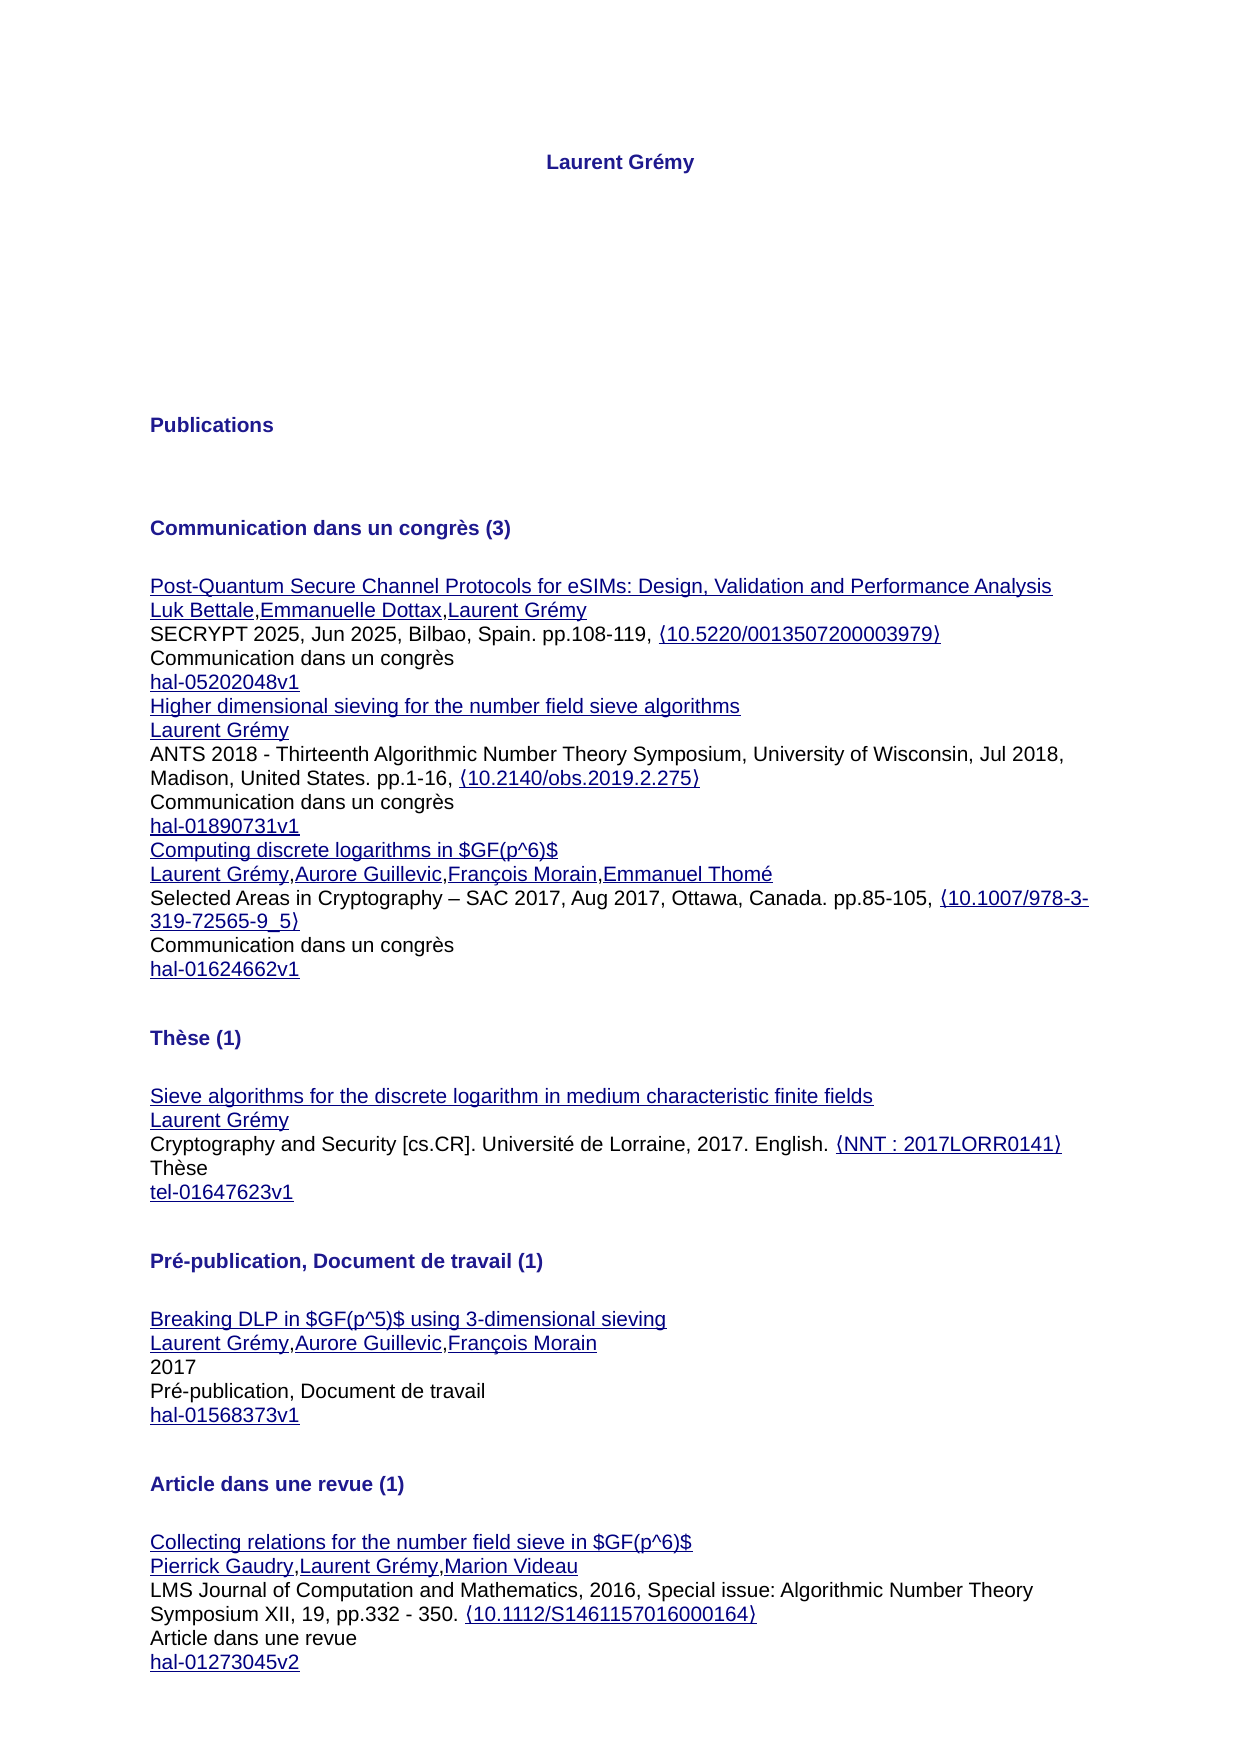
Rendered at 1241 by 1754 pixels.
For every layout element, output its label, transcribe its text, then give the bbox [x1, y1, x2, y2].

table_header Post-Quantum Secure Channel Protocols for eSIMs: Design, Validation and Performance Analysis Luk Bettale,Emmanuelle Dottax,Laurent Grémy SECRYPT 2025, Jun 2025, Bilbao, Spain. pp.108-119, ⟨10.5220/0013507200003979⟩ Communication dans un congrès hal-05202048v1 [150, 574, 1090, 694]
subtitle Article dans une revue (1) [150, 1472, 1090, 1496]
table_header Collecting relations for the number field sieve in $GF(p^6)$ Pierrick Gaudry,Laurent Grémy,Marion Videau LMS Journal of Computation and Mathematics, 2016, Special issue: Algorithmic Number Theory Symposium XII, 19, pp.332 - 350. ⟨10.1112/S1461157016000164⟩ Article dans une revue hal-01273045v2 [150, 1530, 1090, 1674]
subtitle Communication dans un congrès (3) [150, 516, 1090, 539]
subtitle Pré-publication, Document de travail (1) [150, 1249, 1090, 1273]
table_cell Computing discrete logarithms in $GF(p^6)$ Laurent Grémy,Aurore Guillevic,François Morain,Emmanuel Thomé Selected Areas in Cryptography – SAC 2017, Aug 2017, Ottawa, Canada. pp.85-105, ⟨10.1007/978-3-319-72565-9_5⟩ Communication dans un congrès hal-01624662v1 [150, 838, 1090, 981]
subtitle Laurent Grémy [150, 150, 1090, 174]
table_header Breaking DLP in $GF(p^5)$ using 3-dimensional sieving Laurent Grémy,Aurore Guillevic,François Morain 2017 Pré-publication, Document de travail hal-01568373v1 [150, 1307, 1090, 1427]
subtitle Thèse (1) [150, 1026, 1090, 1050]
table_cell Higher dimensional sieving for the number field sieve algorithms Laurent Grémy ANTS 2018 - Thirteenth Algorithmic Number Theory Symposium, University of Wisconsin, Jul 2018, Madison, United States. pp.1-16, ⟨10.2140/obs.2019.2.275⟩ Communication dans un congrès hal-01890731v1 [150, 694, 1090, 837]
subtitle Publications [150, 412, 1090, 436]
table_header Sieve algorithms for the discrete logarithm in medium characteristic finite fields Laurent Grémy Cryptography and Security [cs.CR]. Université de Lorraine, 2017. English. ⟨NNT : 2017LORR0141⟩ Thèse tel-01647623v1 [150, 1084, 1090, 1204]
